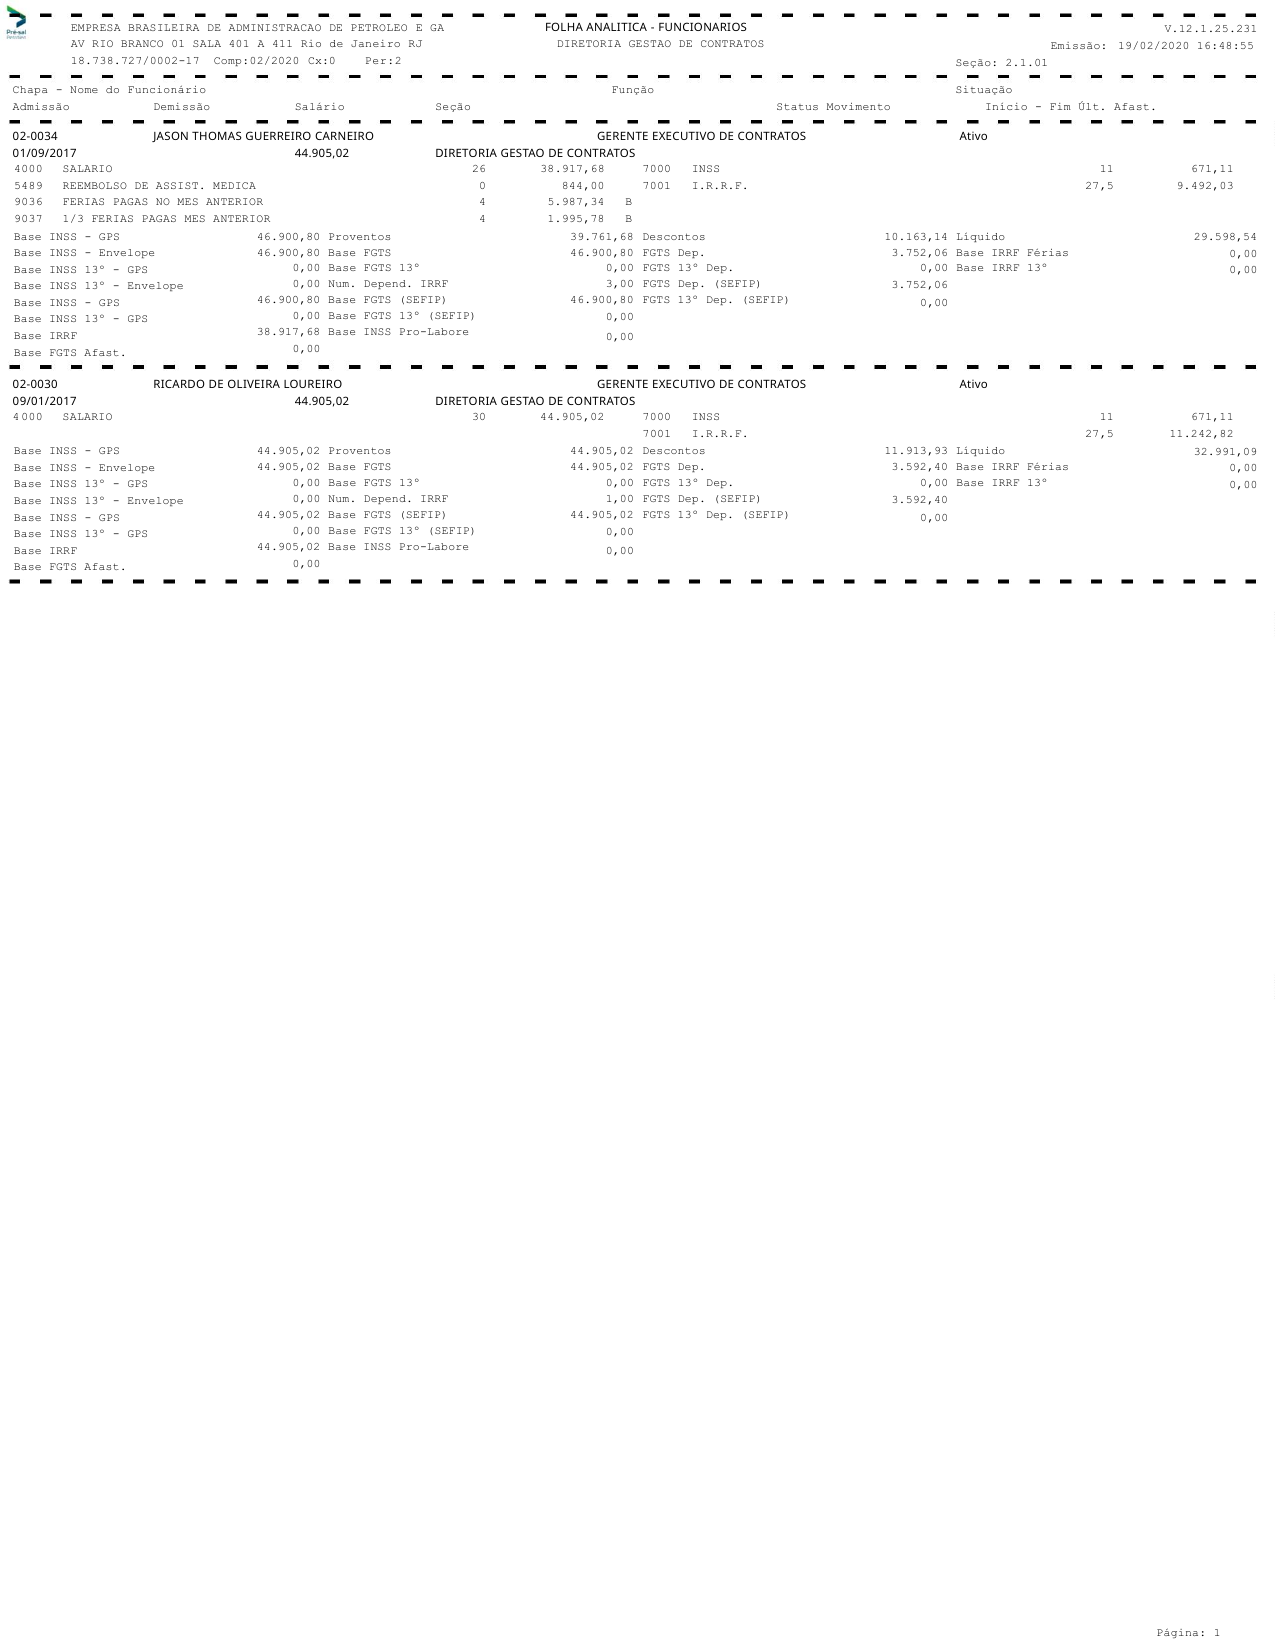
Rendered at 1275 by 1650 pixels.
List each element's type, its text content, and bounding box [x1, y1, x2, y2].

text 0,00 [606, 544, 651, 557]
text 0,00 Base FGTS 13º (SEFIP) [292, 524, 503, 537]
text 0,00 [920, 511, 966, 524]
text 4 [12, 409, 38, 423]
text Base INSS 13º - GPS [13, 312, 169, 326]
text 4 [479, 212, 503, 225]
text DIRETORIA GESTAO DE CONTRATOS [557, 37, 790, 50]
text Status Movimento [776, 99, 908, 113]
text 0,00 Base IRRF 13º [920, 261, 1095, 274]
text DIRETORIA GESTAO DE CONTRATOS [435, 394, 696, 408]
text 0,00 Base FGTS 13º [292, 261, 503, 274]
text FOLHA ANALITICA - FUNCIONARIOS [545, 20, 785, 34]
text RICARDO DE OLIVEIRA LOUREIRO [153, 378, 379, 391]
text 000 [21, 162, 60, 175]
text 10.163,14 Líquido [884, 229, 1095, 243]
text Salário [294, 99, 362, 113]
text Seção: 2.1.01 [955, 55, 1066, 69]
text 037 [21, 212, 60, 225]
text 2-0030 [19, 378, 80, 391]
text Base IRRF [13, 543, 169, 557]
text 11.913,93 Líquido [884, 444, 1095, 457]
text 44.905,02 FGTS Dep. [570, 460, 817, 473]
text Base INSS 13º - Envelope [13, 279, 209, 292]
text 0,00 FGTS 13º Dep. [606, 261, 817, 274]
text 5 [14, 178, 21, 192]
text 44.905,02 Proventos [257, 444, 503, 457]
text Função [611, 83, 672, 96]
text 46.900,80 Base FGTS (SEFIP) [257, 293, 503, 306]
text 844,00 [562, 178, 622, 192]
text Base INSS 13º - GPS [13, 527, 169, 540]
text Base FGTS Afast. [13, 345, 145, 359]
text 4 [479, 195, 503, 208]
text 30 44.905,02 7000 [472, 410, 692, 423]
text 0,00 [606, 524, 817, 538]
text EMPRESA BRASILEIRA DE ADMINISTRACAO DE PETROLEO E GA [71, 20, 469, 34]
text 1 [71, 53, 78, 67]
text 1.995,78 [547, 212, 622, 225]
text 46.900,80 Proventos [257, 229, 503, 243]
text 11.242,82 [1169, 426, 1251, 440]
text 44.905,02 Base INSS Pro-Labore [257, 540, 503, 553]
text 3.752,06 Base IRRF Férias [891, 245, 1095, 259]
text Base INSS - Envelope [13, 461, 209, 474]
text INSS [692, 410, 738, 423]
text Base FGTS Afast. [13, 560, 145, 573]
text 0,00 [1229, 246, 1275, 260]
text 38.917,68 [540, 162, 622, 175]
text 0,00 [606, 309, 817, 323]
text Base INSS - GPS [13, 510, 209, 524]
text B [625, 195, 649, 208]
text 27,5 [1085, 426, 1131, 440]
text 9.492,03 [1176, 178, 1251, 192]
text Chapa - Nome do Funcionário [12, 83, 236, 96]
text 19/02/2020 16:48:55 [1118, 38, 1275, 52]
text Base INSS 13º - Envelope [13, 494, 209, 507]
text 0,00 Base FGTS 13º (SEFIP) [292, 309, 503, 322]
text 0,00 Base IRRF 13º [920, 476, 1095, 489]
text 7000 [642, 162, 688, 175]
text 671,11 [1191, 410, 1251, 423]
text 0,00 [606, 329, 651, 343]
text 1/3 FERIAS PAGAS MES ANTERIOR [62, 212, 296, 225]
text 0,00 FGTS 13º Dep. [606, 476, 817, 489]
text DIRETORIA GESTAO DE CONTRATOS [435, 146, 837, 160]
picture [0, 0, 1275, 1650]
text 39.761,68 Descontos [570, 229, 817, 243]
text 44.905,02 [294, 394, 376, 408]
text 0,00 [292, 341, 503, 355]
text INSS [692, 162, 738, 175]
text 001 [667, 426, 692, 440]
text 0,00 [1229, 478, 1275, 491]
text Base INSS - Envelope [13, 246, 209, 259]
text SALARIO [62, 162, 130, 175]
text 0 [12, 130, 19, 143]
text 9 [14, 195, 21, 208]
text 29.598,54 [1193, 230, 1275, 243]
text 0,00 Num. Depend. IRRF [292, 492, 503, 505]
text 44.905,02 Descontos [570, 444, 817, 457]
text Situação [955, 82, 1066, 96]
text Base INSS - GPS [13, 229, 138, 243]
text B [625, 212, 649, 225]
text 44.905,02 [294, 146, 401, 160]
text JASON THOMAS GUERREIRO CARNEIRO [153, 130, 401, 143]
text Página: 1 [1156, 1626, 1237, 1639]
text Base INSS - GPS [13, 444, 138, 457]
text Emissão: [1050, 38, 1118, 52]
text 3,00 FGTS Dep. (SEFIP) [606, 277, 817, 291]
text 3.592,40 [891, 492, 1095, 506]
text 1,00 FGTS Dep. (SEFIP) [606, 492, 817, 505]
text FERIAS PAGAS NO MES ANTERIOR [62, 195, 296, 208]
text 3.592,40 Base IRRF Férias [891, 460, 1095, 473]
text 38.917,68 Base INSS Pro-Labore [257, 325, 503, 338]
text 7001 [642, 178, 688, 192]
text 44.905,02 Base FGTS (SEFIP) [257, 508, 503, 521]
text 000 [21, 410, 60, 423]
text V.12.1.25.231 [1164, 22, 1275, 35]
text REEMBOLSO DE ASSIST. MEDICA [62, 178, 296, 192]
text 1/09/2017 [19, 146, 101, 160]
text 0,00 [1229, 263, 1275, 276]
text 11 [1099, 162, 1131, 175]
text Seção [435, 99, 488, 113]
text Base IRRF [13, 329, 169, 342]
text Ativo [959, 378, 1012, 391]
text 5.987,34 [547, 195, 622, 208]
text 0,00 Base FGTS 13º [292, 476, 503, 489]
text 44.905,02 Base FGTS [257, 460, 503, 473]
text 46.900,80 FGTS Dep. [570, 245, 817, 259]
text 036 [21, 195, 60, 208]
text 0,00 [920, 296, 966, 309]
text 0 [479, 178, 503, 192]
text Base INSS - GPS [13, 296, 209, 309]
text 489 [21, 178, 60, 192]
text 46.900,80 Base FGTS [257, 245, 503, 259]
text AV RIO BRANCO 01 SALA 401 A 411 Rio de Janeiro RJ [71, 37, 469, 50]
text 11 [1099, 410, 1131, 423]
text 0,00 [292, 556, 503, 570]
text I.R.R.F. [692, 178, 766, 192]
text 4 [14, 162, 21, 175]
text 0,00 Num. Depend. IRRF [292, 277, 503, 291]
text 46.900,80 FGTS 13º Dep. (SEFIP) [570, 293, 817, 306]
text 0 [12, 146, 19, 160]
text 671,11 [1191, 162, 1251, 175]
text 8.738.727/0002-17 Comp:02/2020 Cx:0 [78, 53, 361, 67]
text GERENTE EXECUTIVO DE CONTRATOS [597, 378, 837, 391]
text GERENTE EXECUTIVO DE CONTRATOS [597, 130, 837, 143]
text 27,5 [1085, 178, 1131, 192]
text 0 [12, 378, 19, 391]
text 9/01/2017 [19, 394, 101, 408]
text 44.905,02 FGTS 13º Dep. (SEFIP) [570, 508, 817, 521]
text 3.752,06 [891, 278, 1095, 291]
text Ativo [959, 130, 1012, 143]
text SALARIO [62, 410, 130, 423]
text 32.991,09 [1193, 444, 1275, 458]
text 2-0034 [19, 130, 80, 143]
text Base INSS 13º - GPS [13, 477, 209, 491]
text 26 [472, 162, 503, 175]
text 0 [12, 394, 19, 408]
text Admissão Demissão [12, 99, 236, 113]
text I.R.R.F. [692, 426, 766, 440]
text 0,00 [1229, 461, 1275, 474]
text Per:2 [364, 53, 419, 67]
text 7 [642, 426, 667, 440]
text Base INSS 13º - GPS [13, 262, 209, 276]
text Início - Fim Últ. Afast. [985, 99, 1182, 113]
text 9 [14, 212, 21, 225]
